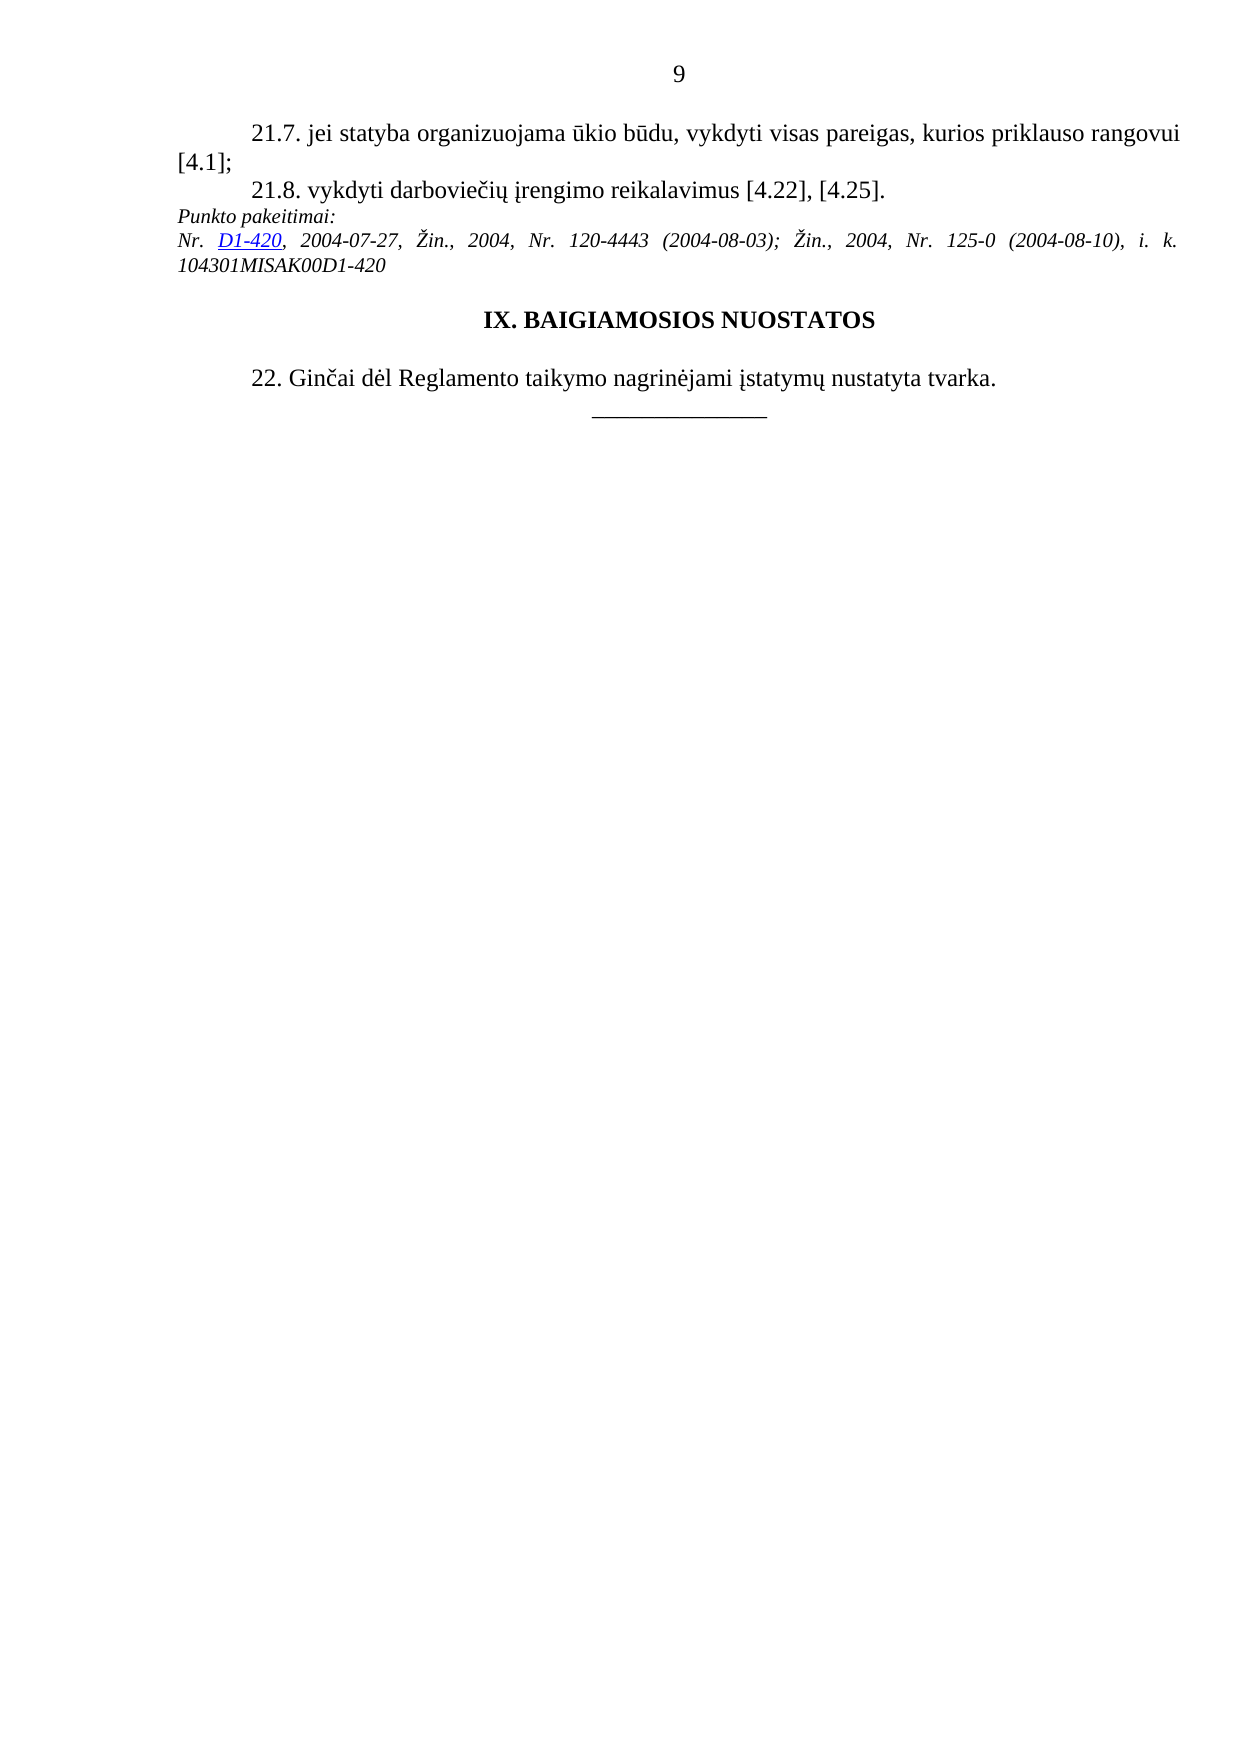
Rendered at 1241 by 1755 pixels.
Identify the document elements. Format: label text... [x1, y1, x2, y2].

text 22. Ginčai dėl Reglamento taikymo nagrinėjami įstatymų nustatyta tvarka. [177, 363, 1181, 392]
text Punkto pakeitimai: [177, 204, 1181, 228]
text IX. BAIGIAMOSIOS NUOSTATOS [177, 305, 1181, 334]
text ______________ [177, 392, 1181, 420]
text 21.8. vykdyti darboviečių įrengimo reikalavimus [4.22], [4.25]. [177, 176, 1181, 204]
text 21.7. jei statyba organizuojama ūkio būdu, vykdyti visas pareigas, kurios priklauso rangovui [4.1]; [177, 118, 1181, 176]
text Nr. D1-420, 2004-07-27, Žin., 2004, Nr. 120-4443 (2004-08-03); Žin., 2004, Nr. 125-0 (2004-08-10), i. k. 104301MISAK00D1-420 [177, 228, 1181, 277]
